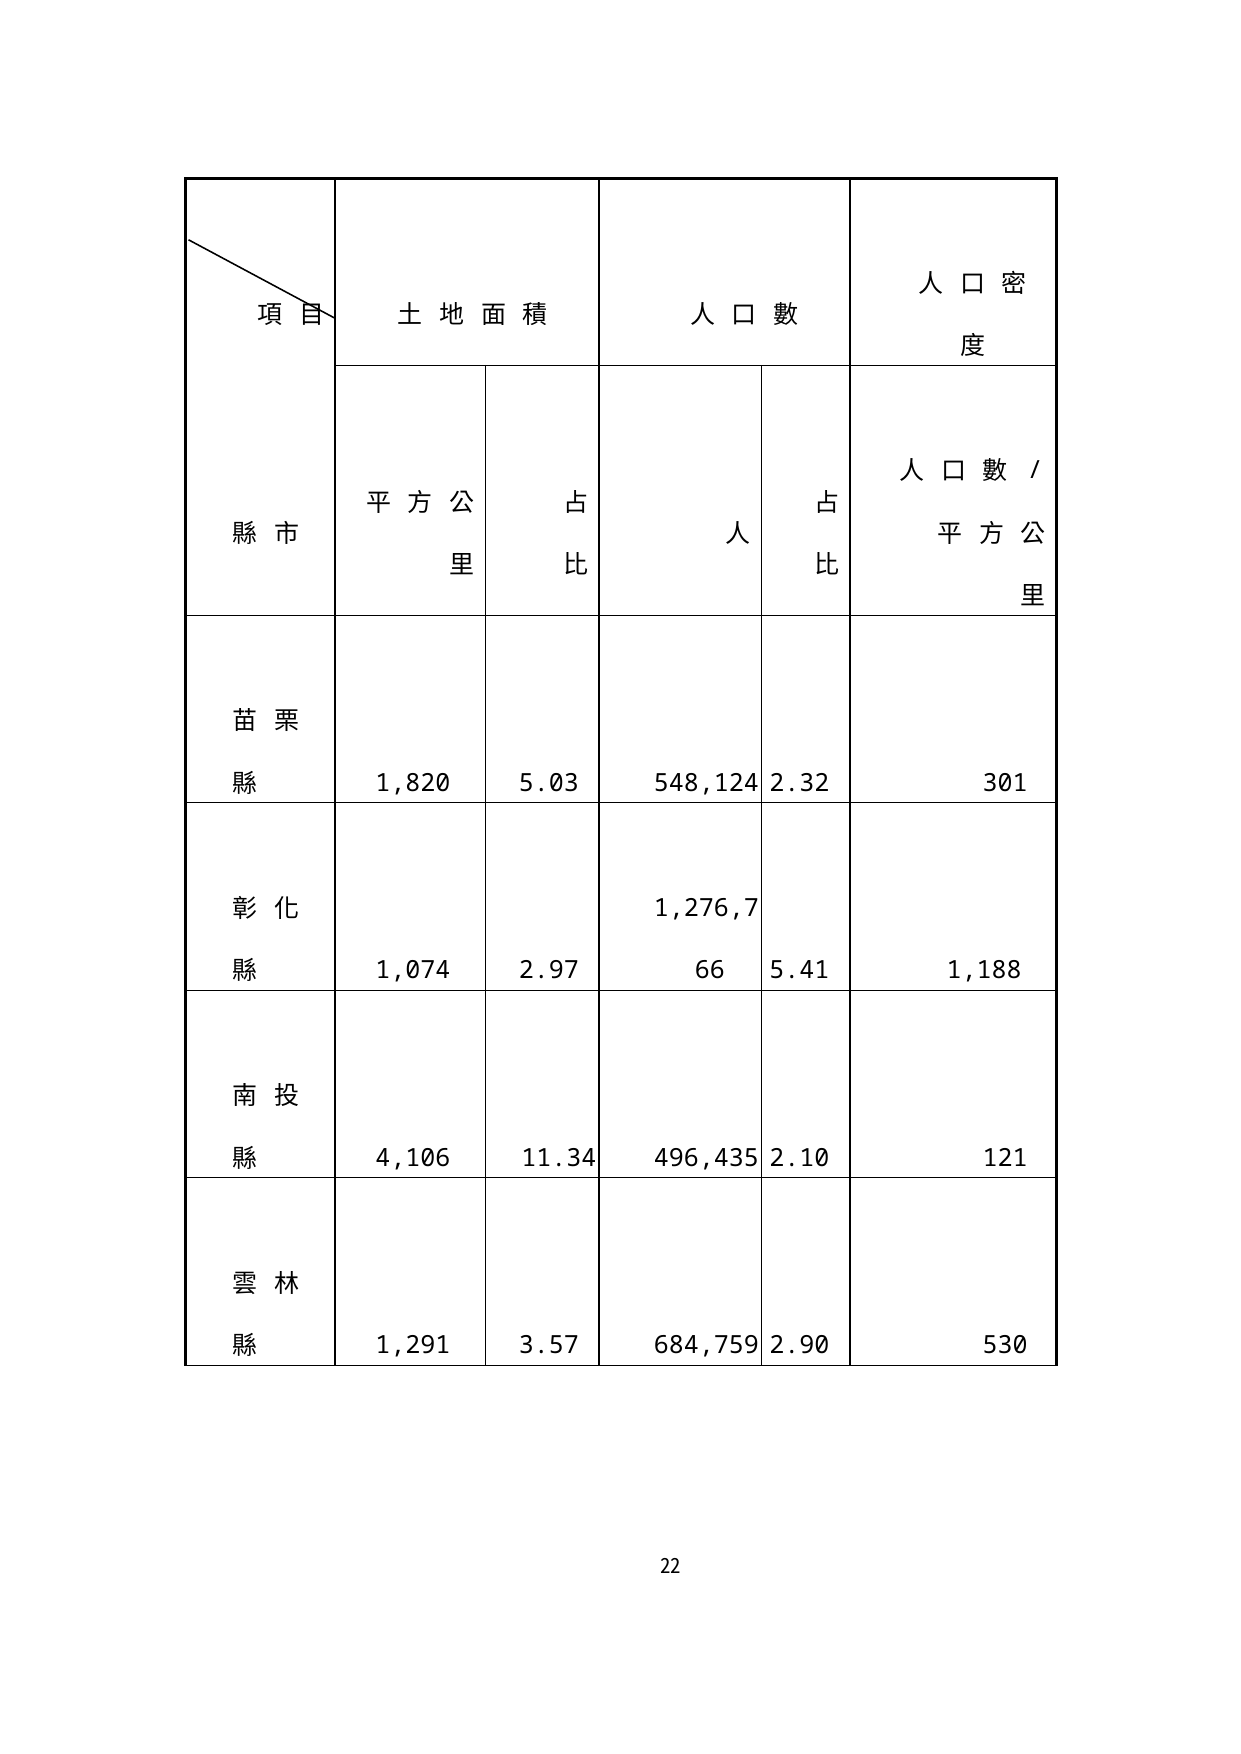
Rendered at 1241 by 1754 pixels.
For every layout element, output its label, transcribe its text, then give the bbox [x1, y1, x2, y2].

table_cell 684,759 [600, 1178, 761, 1365]
table_cell 1,820 [336, 616, 485, 802]
table_cell 人口數/平方公里 [851, 366, 1055, 615]
table_cell 301 [851, 616, 1055, 802]
table_cell 1,276,766 [600, 803, 761, 990]
table_cell 3.57 [486, 1178, 598, 1365]
table_cell 548,124 [600, 616, 761, 802]
table_cell 縣市 [187, 365, 334, 615]
table_cell 2.97 [486, 803, 598, 990]
table_cell 530 [851, 1178, 1055, 1365]
table_header 人口密度 [851, 180, 1055, 365]
table_cell 人 [600, 366, 761, 615]
table_cell 南投縣 [187, 991, 334, 1177]
table_cell 平方公里 [336, 366, 485, 615]
table_cell 121 [851, 991, 1055, 1177]
table_cell 2.90 [762, 1178, 849, 1365]
table_cell 5.41 [762, 803, 849, 990]
table_cell 1,074 [336, 803, 485, 990]
table_cell 1,291 [336, 1178, 485, 1365]
table_cell 苗栗縣 [187, 616, 334, 802]
table_cell 5.03 [486, 616, 598, 802]
table_header 項目 [187, 180, 334, 365]
table_cell 占比 [762, 366, 849, 615]
table_cell 彰化縣 [187, 803, 334, 990]
table_cell 2.32 [762, 616, 849, 802]
table_cell 雲林縣 [187, 1178, 334, 1365]
table_cell 11.34 [486, 991, 598, 1177]
table_cell 1,188 [851, 803, 1055, 990]
table_cell 496,435 [600, 991, 761, 1177]
table_cell 4,106 [336, 991, 485, 1177]
table_cell 2.10 [762, 991, 849, 1177]
table_header 人口數 [600, 180, 849, 365]
table_header 土地面積 [336, 180, 598, 365]
table_cell 占比 [486, 366, 598, 615]
